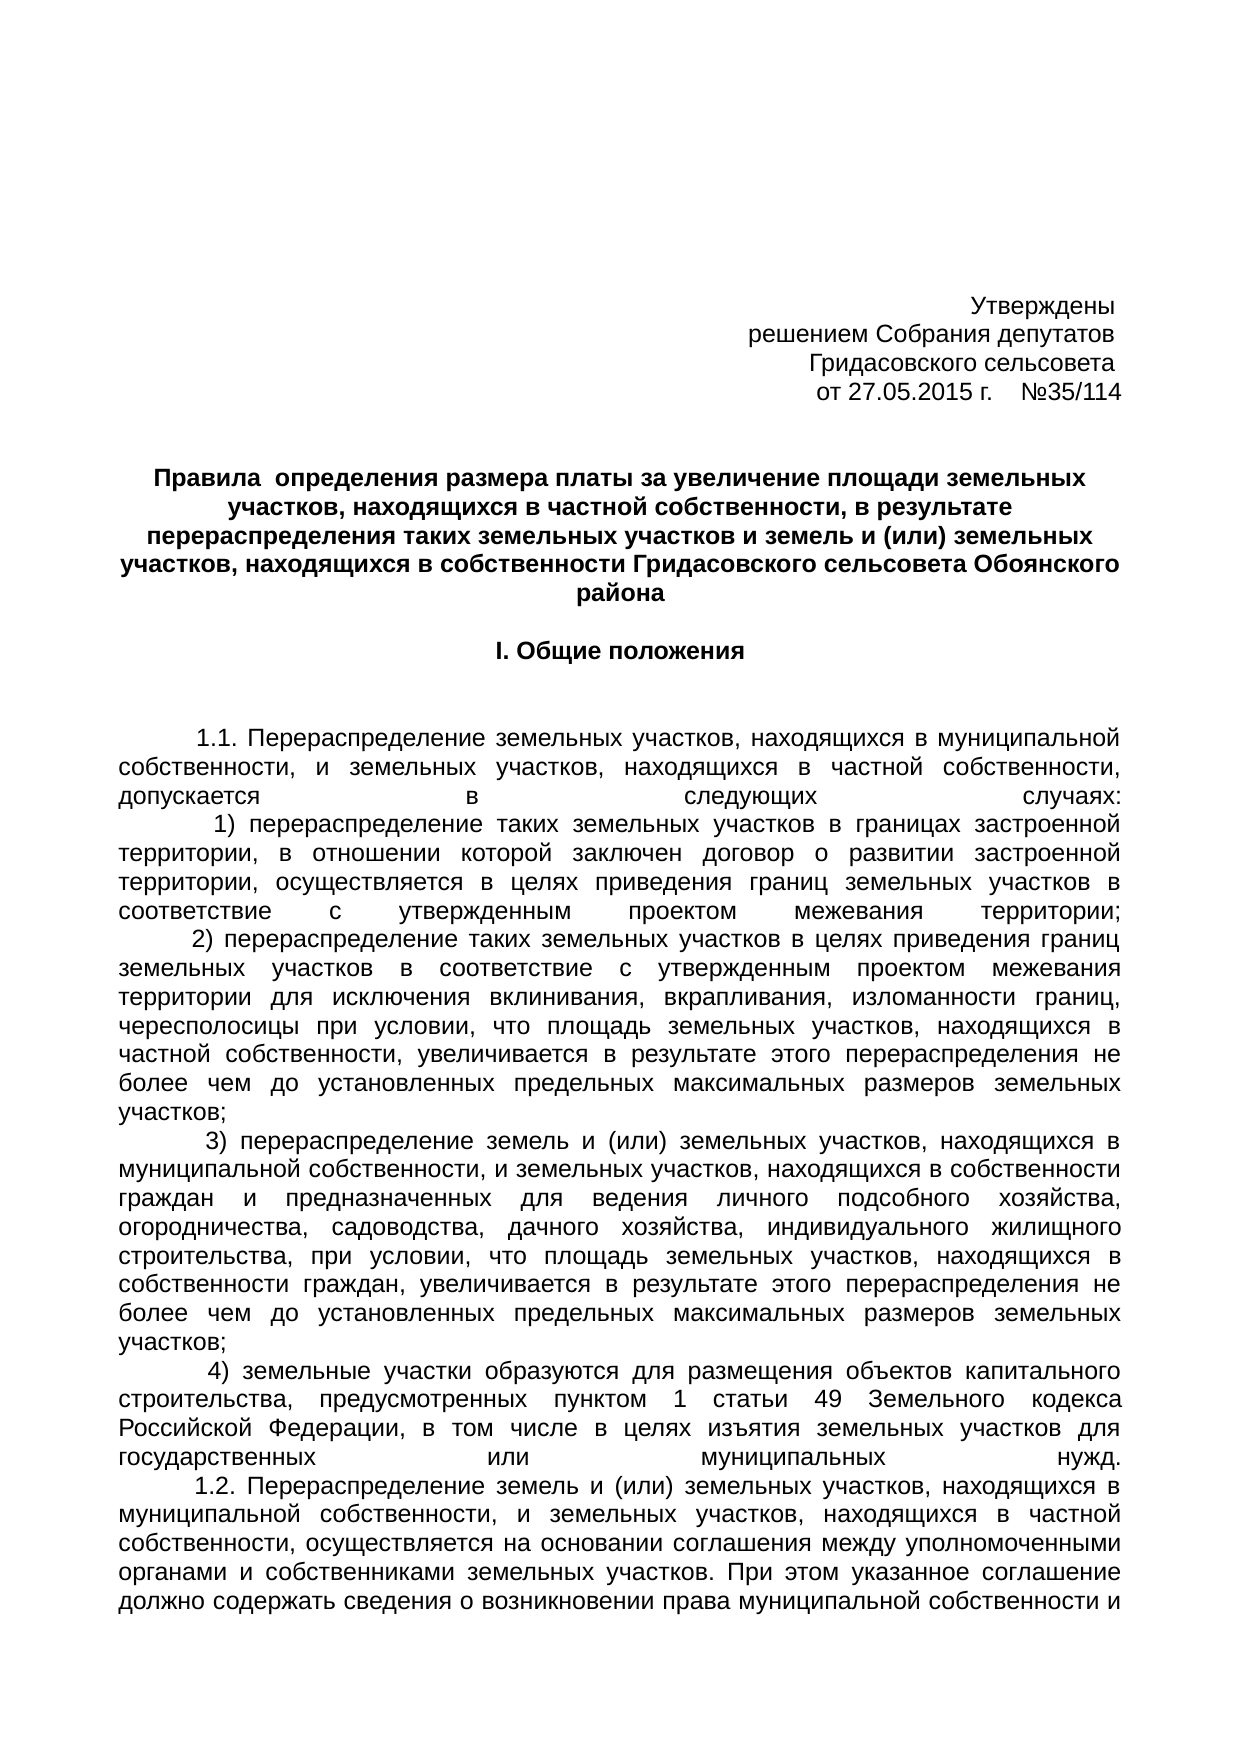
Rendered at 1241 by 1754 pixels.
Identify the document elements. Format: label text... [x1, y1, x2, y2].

text I. Общие положения [118, 636, 1122, 665]
text от 27.05.2015 г. №35/114 [118, 377, 1122, 406]
text Правила определения размера платы за увеличение площади земельных участков, находящихся в частной собственности, в результате перераспределения таких земельных участков и земель и (или) земельных участков, находящихся в собственности Гридасовского сельсовета Обоянского района [118, 463, 1122, 607]
text Гридасовского сельсовета [118, 348, 1122, 377]
text решением Собрания депутатов [118, 319, 1122, 348]
text Утверждены [118, 291, 1122, 319]
text 1.1. Перераспределение земельных участков, находящихся в муниципальной собственности, и земельных участков, находящихся в частной собственности, допускается в следующих случаях: 1) перераспределение таких земельных участков в границах застроенной территории, в отношении которой заключен договор о развитии застроенной территории, осуществляется в целях приведения границ земельных участков в соответствие с утвержденным проектом межевания территории; 2) перераспределение таких земельных участков в целях приведения границ земельных участков в соответствие с утвержденным проектом межевания территории для исключения вклинивания, вкрапливания, изломанности границ, чересполосицы при условии, что площадь земельных участков, находящихся в частной собственности, увеличивается в результате этого перераспределения не более чем до установленных предельных максимальных размеров земельных участков; 3) перераспределение земель и (или) земельных участков, находящихся в муниципальной собственности, и земельных участков, находящихся в собственности граждан и предназначенных для ведения личного подсобного хозяйства, огородничества, садоводства, дачного хозяйства, индивидуального жилищного строительства, при условии, что площадь земельных участков, находящихся в собственности граждан, увеличивается в результате этого перераспределения не более чем до установленных предельных максимальных размеров земельных участков; 4) земельные участки образуются для размещения объектов капитального строительства, предусмотренных пунктом 1 статьи 49 Земельного кодекса Российской Федерации, в том числе в целях изъятия земельных участков для государственных или муниципальных нужд. 1.2. Перераспределение земель и (или) земельных участков, находящихся в муниципальной собственности, и земельных участков, находящихся в частной собственности, осуществляется на основании соглашения между уполномоченными органами и собственниками земельных участков. При этом указанное соглашение должно содержать сведения о возникновении права муниципальной собственности и [118, 723, 1122, 1614]
